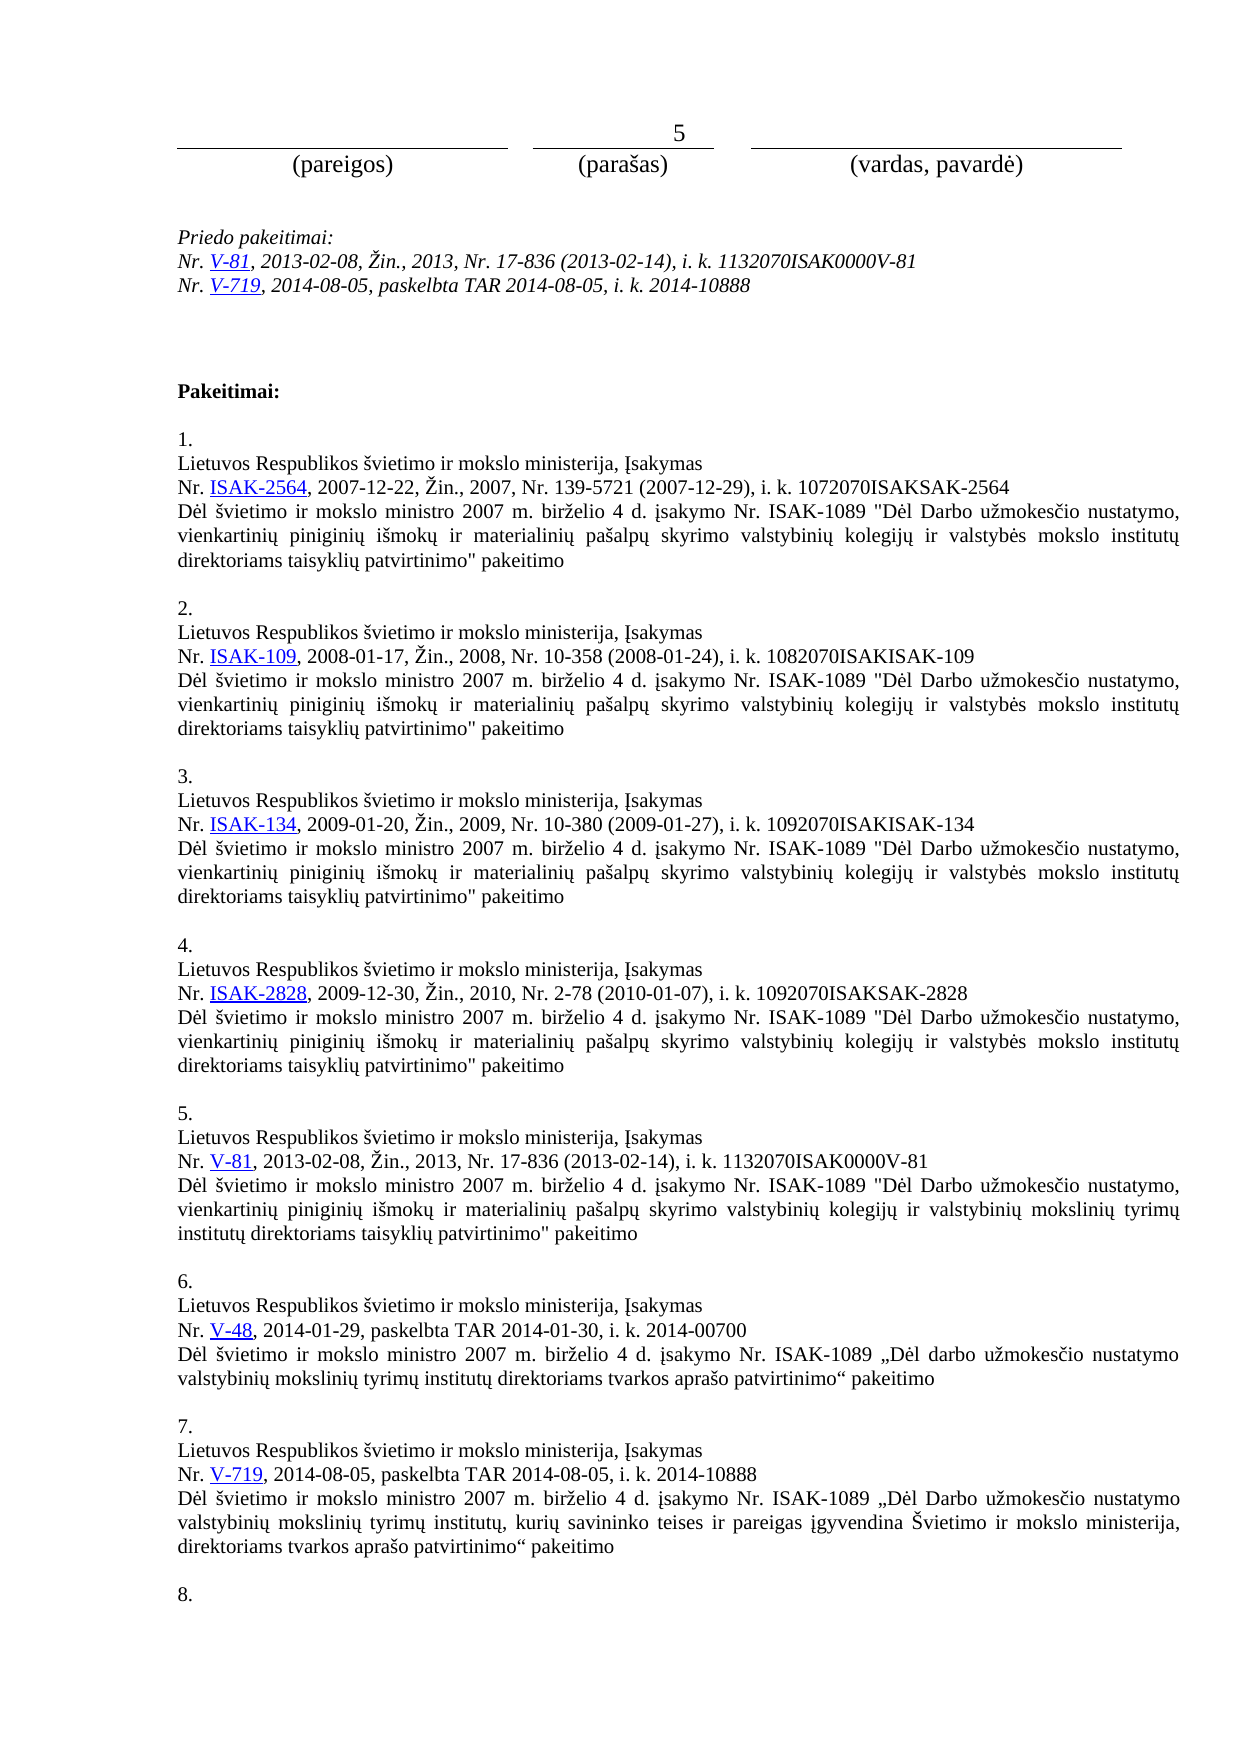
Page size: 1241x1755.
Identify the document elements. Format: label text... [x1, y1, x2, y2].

text 6. [177, 1269, 1181, 1293]
table_header [508, 148, 533, 177]
text 8. [177, 1582, 1181, 1606]
text Lietuvos Respublikos švietimo ir mokslo ministerija, Įsakymas [177, 1293, 1181, 1317]
text Nr. V-719, 2014-08-05, paskelbta TAR 2014-08-05, i. k. 2014-10888 [177, 1462, 1181, 1486]
text Dėl švietimo ir mokslo ministro 2007 m. birželio 4 d. įsakymo Nr. ISAK-1089 „Dėl darbo užmokesčio nustatymo valstybinių mokslinių tyrimų institutų direktoriams tvarkos aprašo patvirtinimo“ pakeitimo [177, 1342, 1181, 1390]
text 5. [177, 1101, 1181, 1125]
text Dėl švietimo ir mokslo ministro 2007 m. birželio 4 d. įsakymo Nr. ISAK-1089 "Dėl Darbo užmokesčio nustatymo, vienkartinių piniginių išmokų ir materialinių pašalpų skyrimo valstybinių kolegijų ir valstybinių mokslinių tyrimų institutų direktoriams taisyklių patvirtinimo" pakeitimo [177, 1173, 1181, 1245]
text Nr. V-81, 2013-02-08, Žin., 2013, Nr. 17-836 (2013-02-14), i. k. 1132070ISAK0000V-81 [177, 249, 1181, 273]
text Nr. ISAK-134, 2009-01-20, Žin., 2009, Nr. 10-380 (2009-01-27), i. k. 1092070ISAKISAK-134 [177, 812, 1181, 836]
text Lietuvos Respublikos švietimo ir mokslo ministerija, Įsakymas [177, 957, 1181, 981]
text Dėl švietimo ir mokslo ministro 2007 m. birželio 4 d. įsakymo Nr. ISAK-1089 "Dėl Darbo užmokesčio nustatymo, vienkartinių piniginių išmokų ir materialinių pašalpų skyrimo valstybinių kolegijų ir valstybės mokslo institutų direktoriams taisyklių patvirtinimo" pakeitimo [177, 1005, 1181, 1077]
table_header (parašas) [533, 149, 713, 177]
text Dėl švietimo ir mokslo ministro 2007 m. birželio 4 d. įsakymo Nr. ISAK-1089 "Dėl Darbo užmokesčio nustatymo, vienkartinių piniginių išmokų ir materialinių pašalpų skyrimo valstybinių kolegijų ir valstybės mokslo institutų direktoriams taisyklių patvirtinimo" pakeitimo [177, 836, 1181, 908]
text Priedo pakeitimai: [177, 225, 1181, 249]
text 4. [177, 932, 1181, 957]
text Dėl švietimo ir mokslo ministro 2007 m. birželio 4 d. įsakymo Nr. ISAK-1089 "Dėl Darbo užmokesčio nustatymo, vienkartinių piniginių išmokų ir materialinių pašalpų skyrimo valstybinių kolegijų ir valstybės mokslo institutų direktoriams taisyklių patvirtinimo" pakeitimo [177, 668, 1181, 740]
text 3. [177, 764, 1181, 788]
text Nr. ISAK-2828, 2009-12-30, Žin., 2010, Nr. 2-78 (2010-01-07), i. k. 1092070ISAKSAK-2828 [177, 981, 1181, 1005]
text Pakeitimai: [177, 379, 1181, 403]
text 7. [177, 1414, 1181, 1438]
text Dėl švietimo ir mokslo ministro 2007 m. birželio 4 d. įsakymo Nr. ISAK-1089 "Dėl Darbo užmokesčio nustatymo, vienkartinių piniginių išmokų ir materialinių pašalpų skyrimo valstybinių kolegijų ir valstybės mokslo institutų direktoriams taisyklių patvirtinimo" pakeitimo [177, 499, 1181, 572]
text Dėl švietimo ir mokslo ministro 2007 m. birželio 4 d. įsakymo Nr. ISAK-1089 „Dėl Darbo užmokesčio nustatymo valstybinių mokslinių tyrimų institutų, kurių savininko teises ir pareigas įgyvendina Švietimo ir mokslo ministerija, direktoriams tvarkos aprašo patvirtinimo“ pakeitimo [177, 1486, 1181, 1558]
table_header (pareigos) [177, 149, 508, 177]
text 1. [177, 427, 1181, 451]
text Lietuvos Respublikos švietimo ir mokslo ministerija, Įsakymas [177, 788, 1181, 812]
table_header (vardas, pavardė) [751, 149, 1122, 177]
text Nr. V-719, 2014-08-05, paskelbta TAR 2014-08-05, i. k. 2014-10888 [177, 273, 1181, 297]
text Lietuvos Respublikos švietimo ir mokslo ministerija, Įsakymas [177, 620, 1181, 644]
text Nr. V-48, 2014-01-29, paskelbta TAR 2014-01-30, i. k. 2014-00700 [177, 1317, 1181, 1342]
text 2. [177, 596, 1181, 620]
table_header [714, 148, 751, 177]
text Lietuvos Respublikos švietimo ir mokslo ministerija, Įsakymas [177, 1125, 1181, 1149]
text Lietuvos Respublikos švietimo ir mokslo ministerija, Įsakymas [177, 451, 1181, 475]
text Nr. ISAK-2564, 2007-12-22, Žin., 2007, Nr. 139-5721 (2007-12-29), i. k. 1072070ISAKSAK-2564 [177, 475, 1181, 499]
text Nr. ISAK-109, 2008-01-17, Žin., 2008, Nr. 10-358 (2008-01-24), i. k. 1082070ISAKISAK-109 [177, 644, 1181, 668]
text Nr. V-81, 2013-02-08, Žin., 2013, Nr. 17-836 (2013-02-14), i. k. 1132070ISAK0000V-81 [177, 1149, 1181, 1173]
text Lietuvos Respublikos švietimo ir mokslo ministerija, Įsakymas [177, 1438, 1181, 1462]
